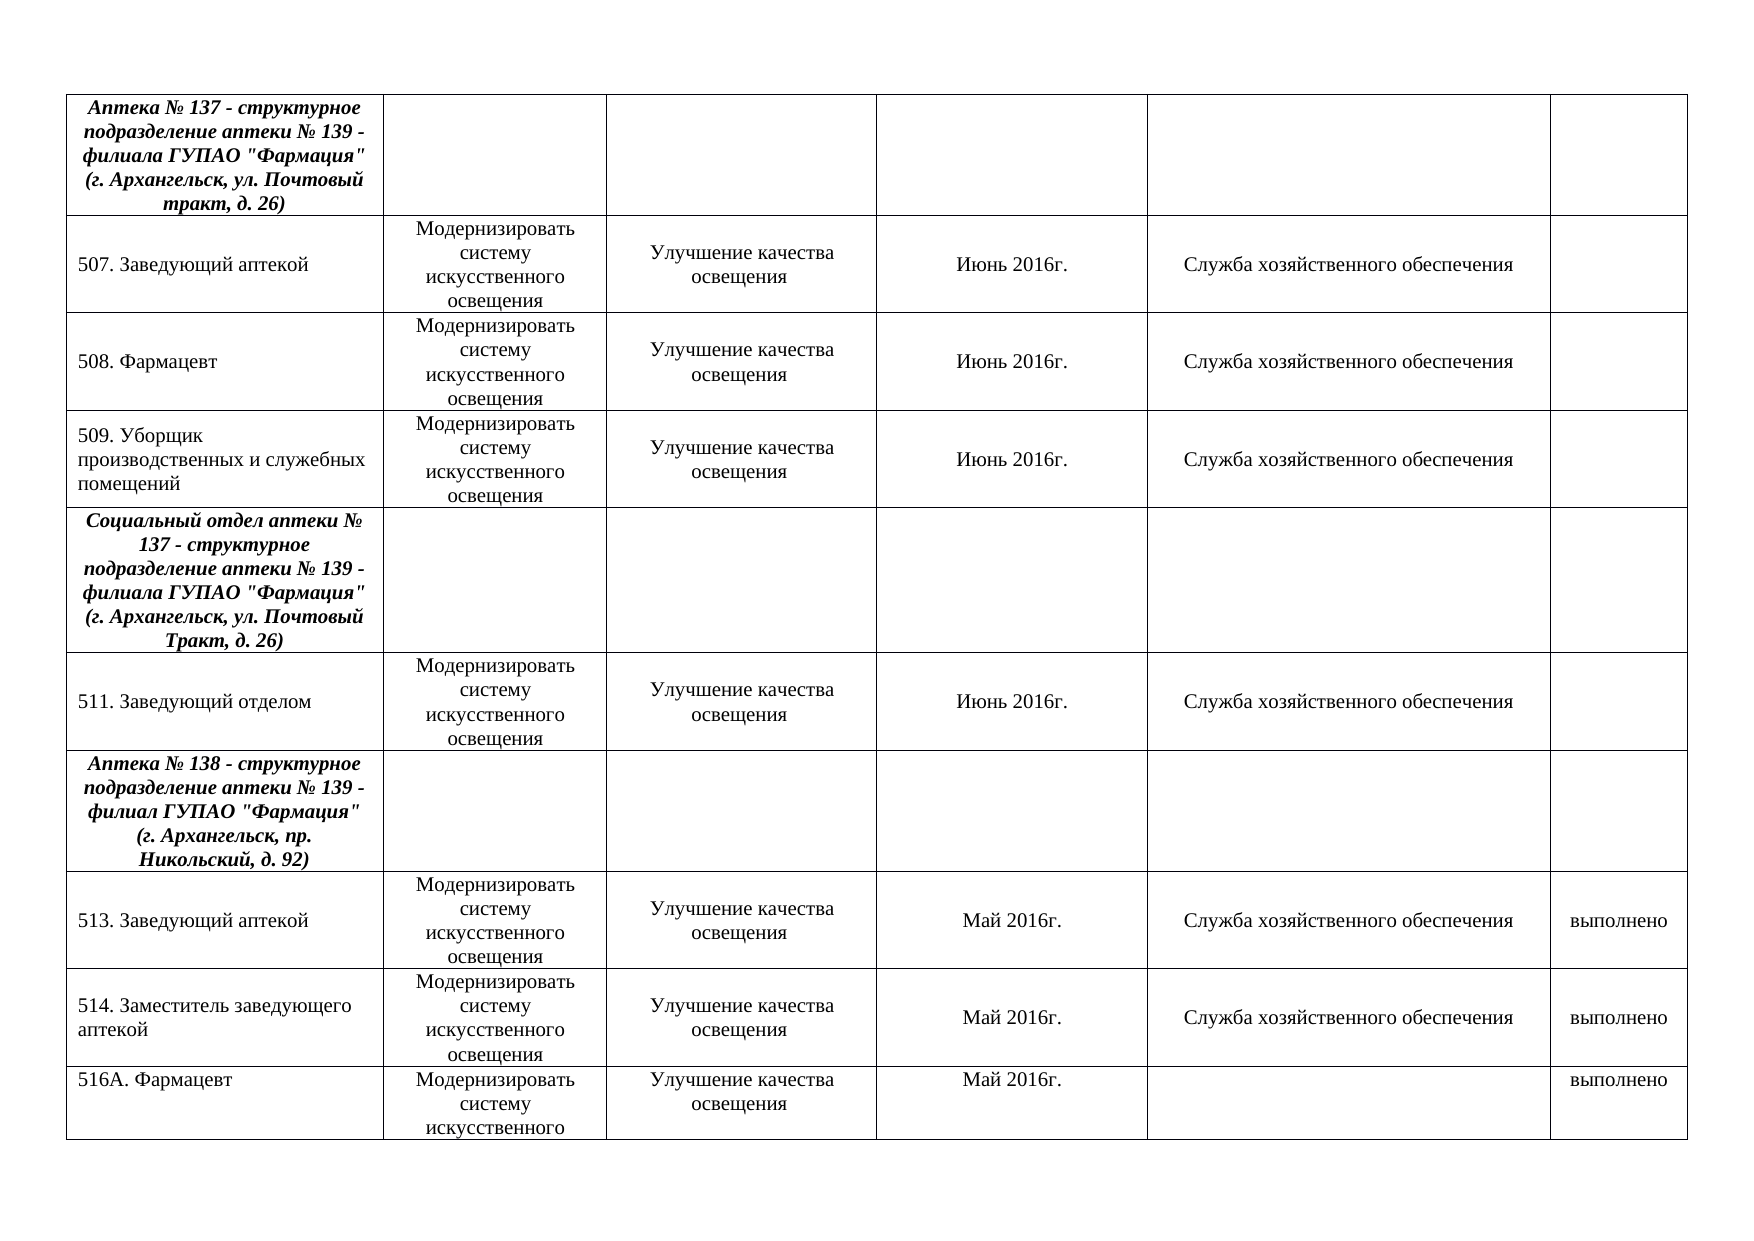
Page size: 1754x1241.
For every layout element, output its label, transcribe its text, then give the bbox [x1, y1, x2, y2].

table_cell 516А. Фармацевт [67, 1067, 383, 1139]
table_cell Июнь 2016г. [877, 313, 1147, 409]
table_cell Июнь 2016г. [877, 411, 1147, 507]
table_cell выполнено [1551, 969, 1687, 1066]
table_cell Улучшение качества освещения [607, 313, 876, 409]
table_cell 514. Заместитель заведующего аптекой [67, 969, 383, 1066]
table_cell [1551, 508, 1687, 652]
table_cell Служба хозяйственного обеспечения [1148, 653, 1550, 749]
table_cell Аптека № 138 - структурное подразделение аптеки № 139 - филиал ГУПАО "Фармация" (г. Архангельск, пр. Никольский, д. 92) [67, 751, 383, 871]
table_cell [1551, 313, 1687, 409]
table_cell Улучшение качества освещения [607, 653, 876, 749]
table_cell [1551, 653, 1687, 749]
table_cell Июнь 2016г. [877, 216, 1147, 312]
table_cell [384, 95, 606, 215]
table_cell Май 2016г. [877, 872, 1147, 968]
table_cell Улучшение качества освещения [607, 411, 876, 507]
table_cell Май 2016г. [877, 969, 1147, 1066]
table_cell Служба хозяйственного обеспечения [1148, 969, 1550, 1066]
table_cell Социальный отдел аптеки № 137 - структурное подразделение аптеки № 139 - филиала ГУПАО "Фармация" (г. Архангельск, ул. Почтовый Тракт, д. 26) [67, 508, 383, 652]
table_cell 508. Фармацевт [67, 313, 383, 409]
table_cell [1148, 508, 1550, 652]
table_cell [1148, 95, 1550, 215]
table_cell 511. Заведующий отделом [67, 653, 383, 749]
table_cell Служба хозяйственного обеспечения [1148, 872, 1550, 968]
table_cell 509. Уборщик производственных и служебных помещений [67, 411, 383, 507]
table_cell [877, 508, 1147, 652]
table_cell 513. Заведующий аптекой [67, 872, 383, 968]
table_cell Улучшение качества освещения [607, 1067, 876, 1139]
table_cell Служба хозяйственного обеспечения [1148, 411, 1550, 507]
table_cell Май 2016г. [877, 1067, 1147, 1139]
table_cell Модернизировать систему искусственного освещения [384, 872, 606, 968]
table_cell [384, 751, 606, 871]
table_cell Модернизировать систему искусственного освещения [384, 216, 606, 312]
table_cell Июнь 2016г. [877, 653, 1147, 749]
table_cell [607, 751, 876, 871]
table_cell Улучшение качества освещения [607, 216, 876, 312]
table_cell Улучшение качества освещения [607, 872, 876, 968]
table_cell Служба хозяйственного обеспечения [1148, 216, 1550, 312]
table_cell Модернизировать систему искусственного освещения [384, 313, 606, 409]
table_cell [607, 95, 876, 215]
table_cell Аптека № 137 - структурное подразделение аптеки № 139 - филиала ГУПАО "Фармация" (г. Архангельск, ул. Почтовый тракт, д. 26) [67, 95, 383, 215]
table_cell Модернизировать систему искусственного освещения [384, 653, 606, 749]
table_cell [877, 95, 1147, 215]
table_cell выполнено [1551, 872, 1687, 968]
table_cell выполнено [1551, 1067, 1687, 1139]
table_cell [1551, 95, 1687, 215]
table_cell [877, 751, 1147, 871]
table_cell Модернизировать систему искусственного освещения [384, 969, 606, 1066]
table_cell [607, 508, 876, 652]
table_cell [1551, 216, 1687, 312]
table_cell Модернизировать систему искусственного освещения [384, 411, 606, 507]
table_cell 507. Заведующий аптекой [67, 216, 383, 312]
table_cell [1148, 751, 1550, 871]
table_cell [1551, 751, 1687, 871]
table_cell Улучшение качества освещения [607, 969, 876, 1066]
table_cell Модернизировать систему искусственного [384, 1067, 606, 1139]
table_cell [384, 508, 606, 652]
table_cell [1551, 411, 1687, 507]
table_cell [1148, 1067, 1550, 1139]
table_cell Служба хозяйственного обеспечения [1148, 313, 1550, 409]
